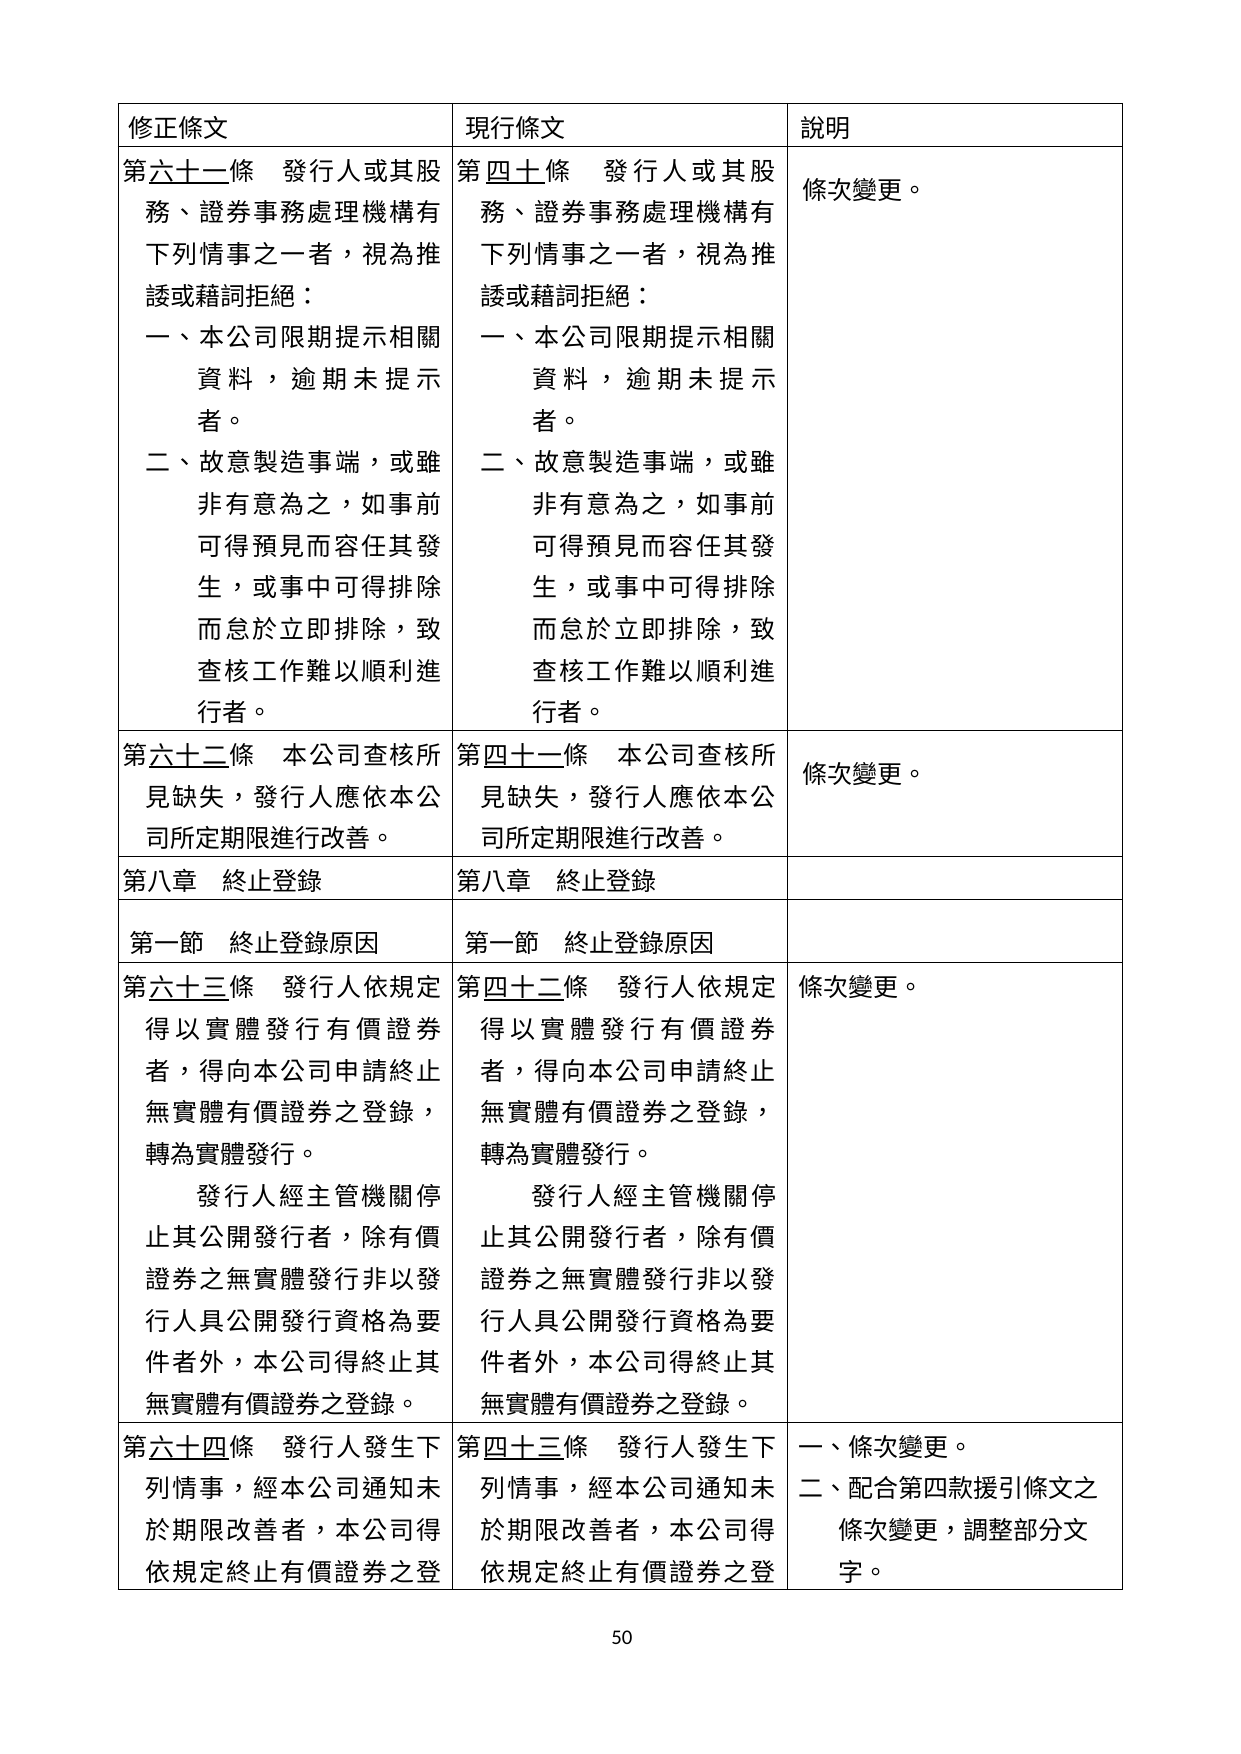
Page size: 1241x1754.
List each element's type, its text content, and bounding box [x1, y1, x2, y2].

table_cell 條次變更。 [788, 147, 1122, 730]
table_cell [788, 857, 1122, 899]
table_cell 第四十三條 發行人發生下列情事，經本公司通知未於期限改善者，本公司得依規定終止有價證券之登 [453, 1423, 787, 1589]
table_cell 第四十一條 本公司查核所見缺失，發行人應依本公司所定期限進行改善。 [453, 731, 787, 856]
table_cell 第八章 終止登錄 [119, 857, 452, 899]
table_cell 第一節 終止登錄原因 [453, 900, 787, 962]
table_header 說明 [788, 104, 1122, 146]
table_cell [788, 900, 1122, 962]
table_cell 第六十一條 發行人或其股務、證券事務處理機構有下列情事之一者，視為推諉或藉詞拒絕： 一、本公司限期提示相關資料，逾期未提示者。 二、故意製造事端，或雖非有意為之，如事前可得預見而容任其發生，或事中可得排除而怠於立即排除，致查核工作難以順利進行者。 [119, 147, 452, 730]
table_cell 條次變更。 [788, 731, 1122, 856]
table_cell 一、條次變更。 二、配合第四款援引條文之條次變更，調整部分文字。 [788, 1423, 1122, 1589]
table_cell 條次變更。 [788, 963, 1122, 1422]
table_cell 第六十三條 發行人依規定得以實體發行有價證券者，得向本公司申請終止無實體有價證券之登錄，轉為實體發行。 發行人經主管機關停止其公開發行者，除有價證券之無實體發行非以發行人具公開發行資格為要件者外，本公司得終止其無實體有價證券之登錄。 [119, 963, 452, 1422]
table_header 現行條文 [453, 104, 787, 146]
table_header 修正條文 [119, 104, 452, 146]
table_cell 第四十二條 發行人依規定得以實體發行有價證券者，得向本公司申請終止無實體有價證券之登錄，轉為實體發行。 發行人經主管機關停止其公開發行者，除有價證券之無實體發行非以發行人具公開發行資格為要件者外，本公司得終止其無實體有價證券之登錄。 [453, 963, 787, 1422]
table_cell 第六十四條 發行人發生下列情事，經本公司通知未於期限改善者，本公司得依規定終止有價證券之登 [119, 1423, 452, 1589]
table_cell 第四十條 發行人或其股務、證券事務處理機構有下列情事之一者，視為推諉或藉詞拒絕： 一、本公司限期提示相關資料，逾期未提示者。 二、故意製造事端，或雖非有意為之，如事前可得預見而容任其發生，或事中可得排除而怠於立即排除，致查核工作難以順利進行者。 [453, 147, 787, 730]
table_cell 第一節 終止登錄原因 [119, 900, 452, 962]
table_cell 第六十二條 本公司查核所見缺失，發行人應依本公司所定期限進行改善。 [119, 731, 452, 856]
table_cell 第八章 終止登錄 [453, 857, 787, 899]
